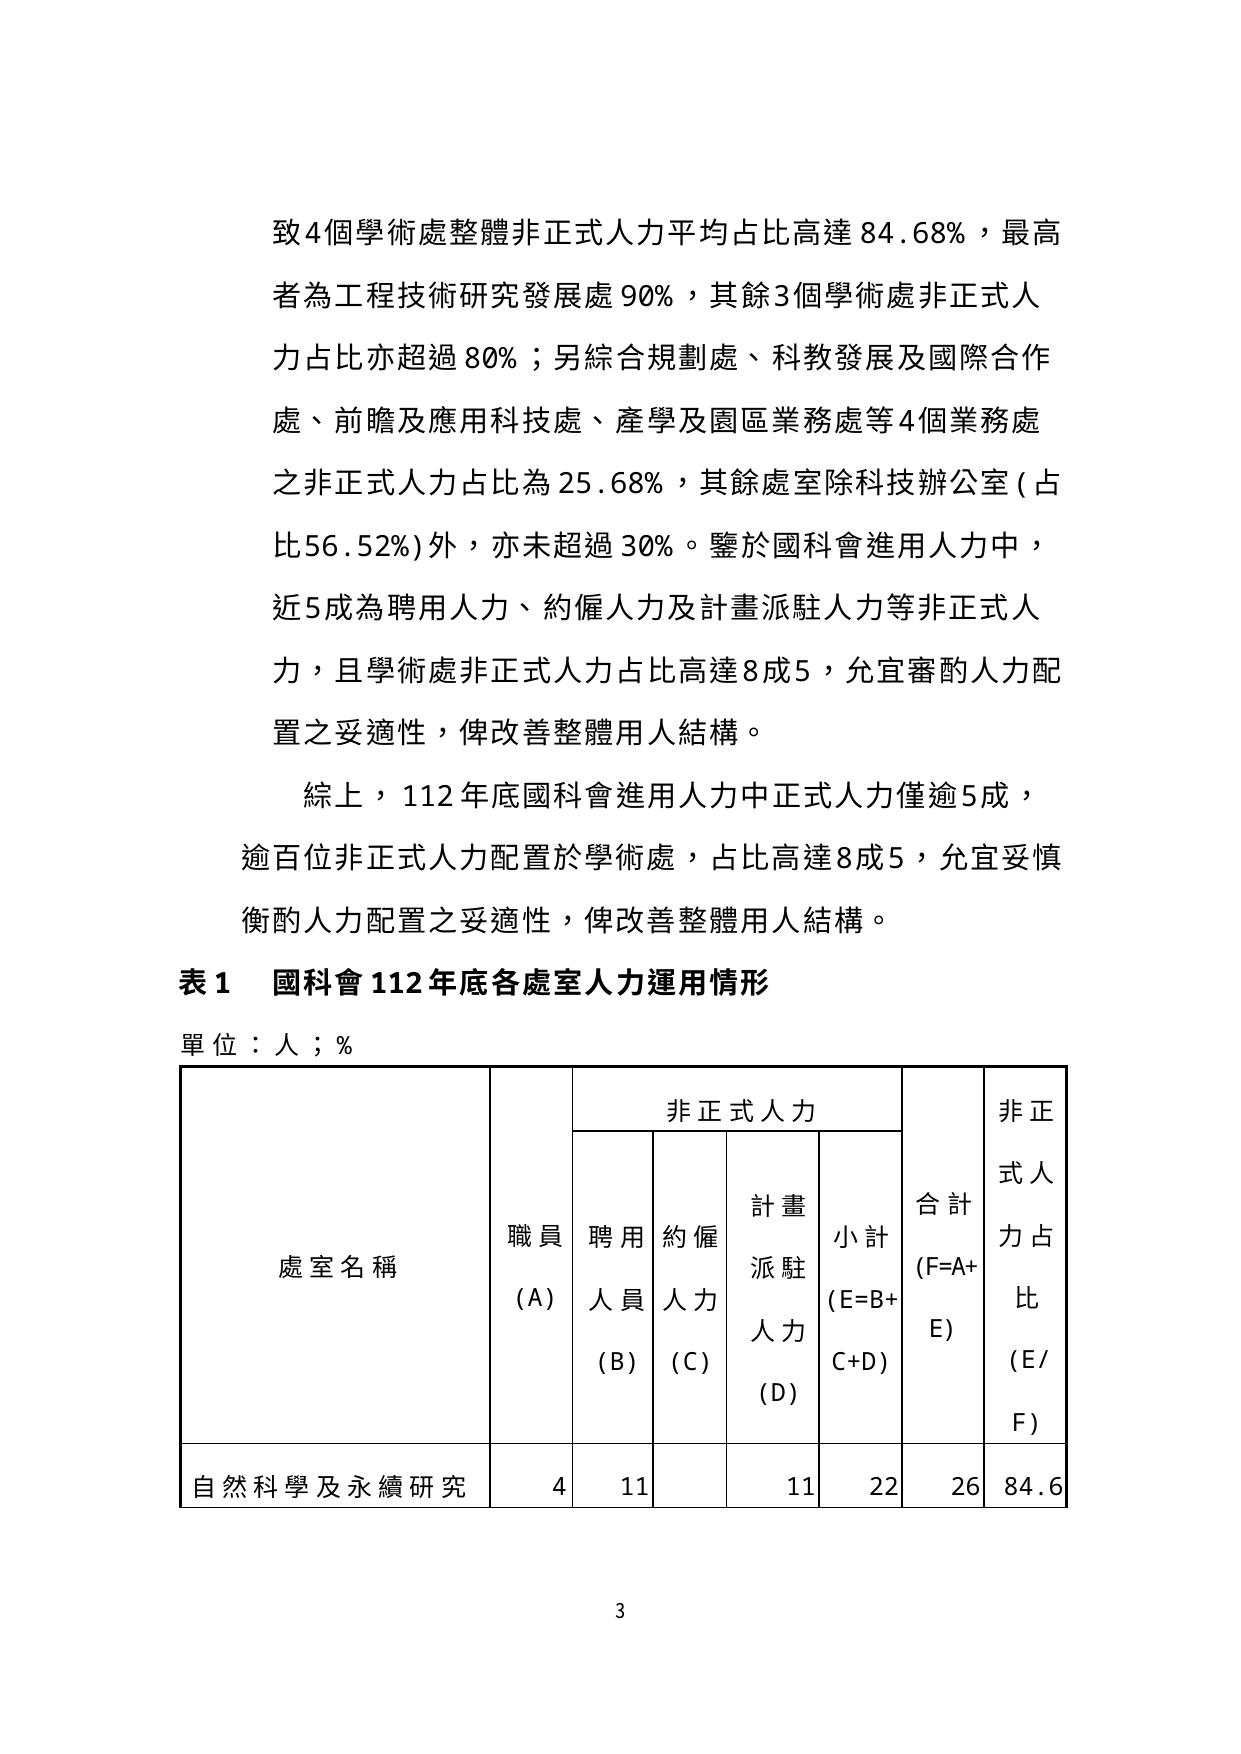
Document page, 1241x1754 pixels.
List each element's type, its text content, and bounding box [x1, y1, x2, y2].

table_cell 自然科學及永續研究 [182, 1444, 489, 1507]
table_cell 84.62 [985, 1444, 1065, 1507]
text 綜上，112年底國科會進用人力中正式人力僅逾5成，逾百位非正式人力配置於學術處，占比高達8成5，允宜妥慎衡酌人力配置之妥適性，俾改善整體用人結構。 [236, 752, 1063, 939]
table_cell 11 [573, 1444, 652, 1507]
table_header 職員(A) [491, 1068, 572, 1443]
table_cell 計畫派駐人力(D) [727, 1132, 818, 1443]
text 致4個學術處整體非正式人力平均占比高達84.68%，最高者為工程技術研究發展處90%，其餘3個學術處非正式人力占比亦超過80%；另綜合規劃處、科教發展及國際合作處、前瞻及應用科技處、產學及園區業務處等4個業務處之非正式人力占比為25.68%，其餘處室除科技辦公室(占比56.52%)外，亦未超過30%。鑒於國科會進用人力中，近5成為聘用人力、約僱人力及計畫派駐人力等非正式人力，且學術處非正式人力占比高達8成5，允宜審酌人力配置之妥適性，俾改善整體用人結構。 [266, 189, 1063, 752]
table_cell 約僱人力(C) [654, 1132, 726, 1443]
table_cell 22 [820, 1444, 901, 1507]
table_header 合計(F=A+E) [903, 1068, 983, 1443]
table_cell 11 [727, 1444, 818, 1507]
table_header 處室名稱 [182, 1068, 489, 1443]
table_cell 聘用人員(B) [573, 1132, 652, 1443]
table_cell [654, 1444, 726, 1507]
table_cell 26 [903, 1444, 983, 1507]
text 表1 國科會112年底各處室人力運用情形 單位：人；% [177, 939, 1063, 1064]
table_cell 4 [491, 1444, 572, 1507]
table_header 非正式人力 [573, 1068, 901, 1130]
table_cell 小計(E=B+C+D) [820, 1132, 901, 1443]
table_header 非正式人力占比(E/F) [985, 1068, 1065, 1443]
